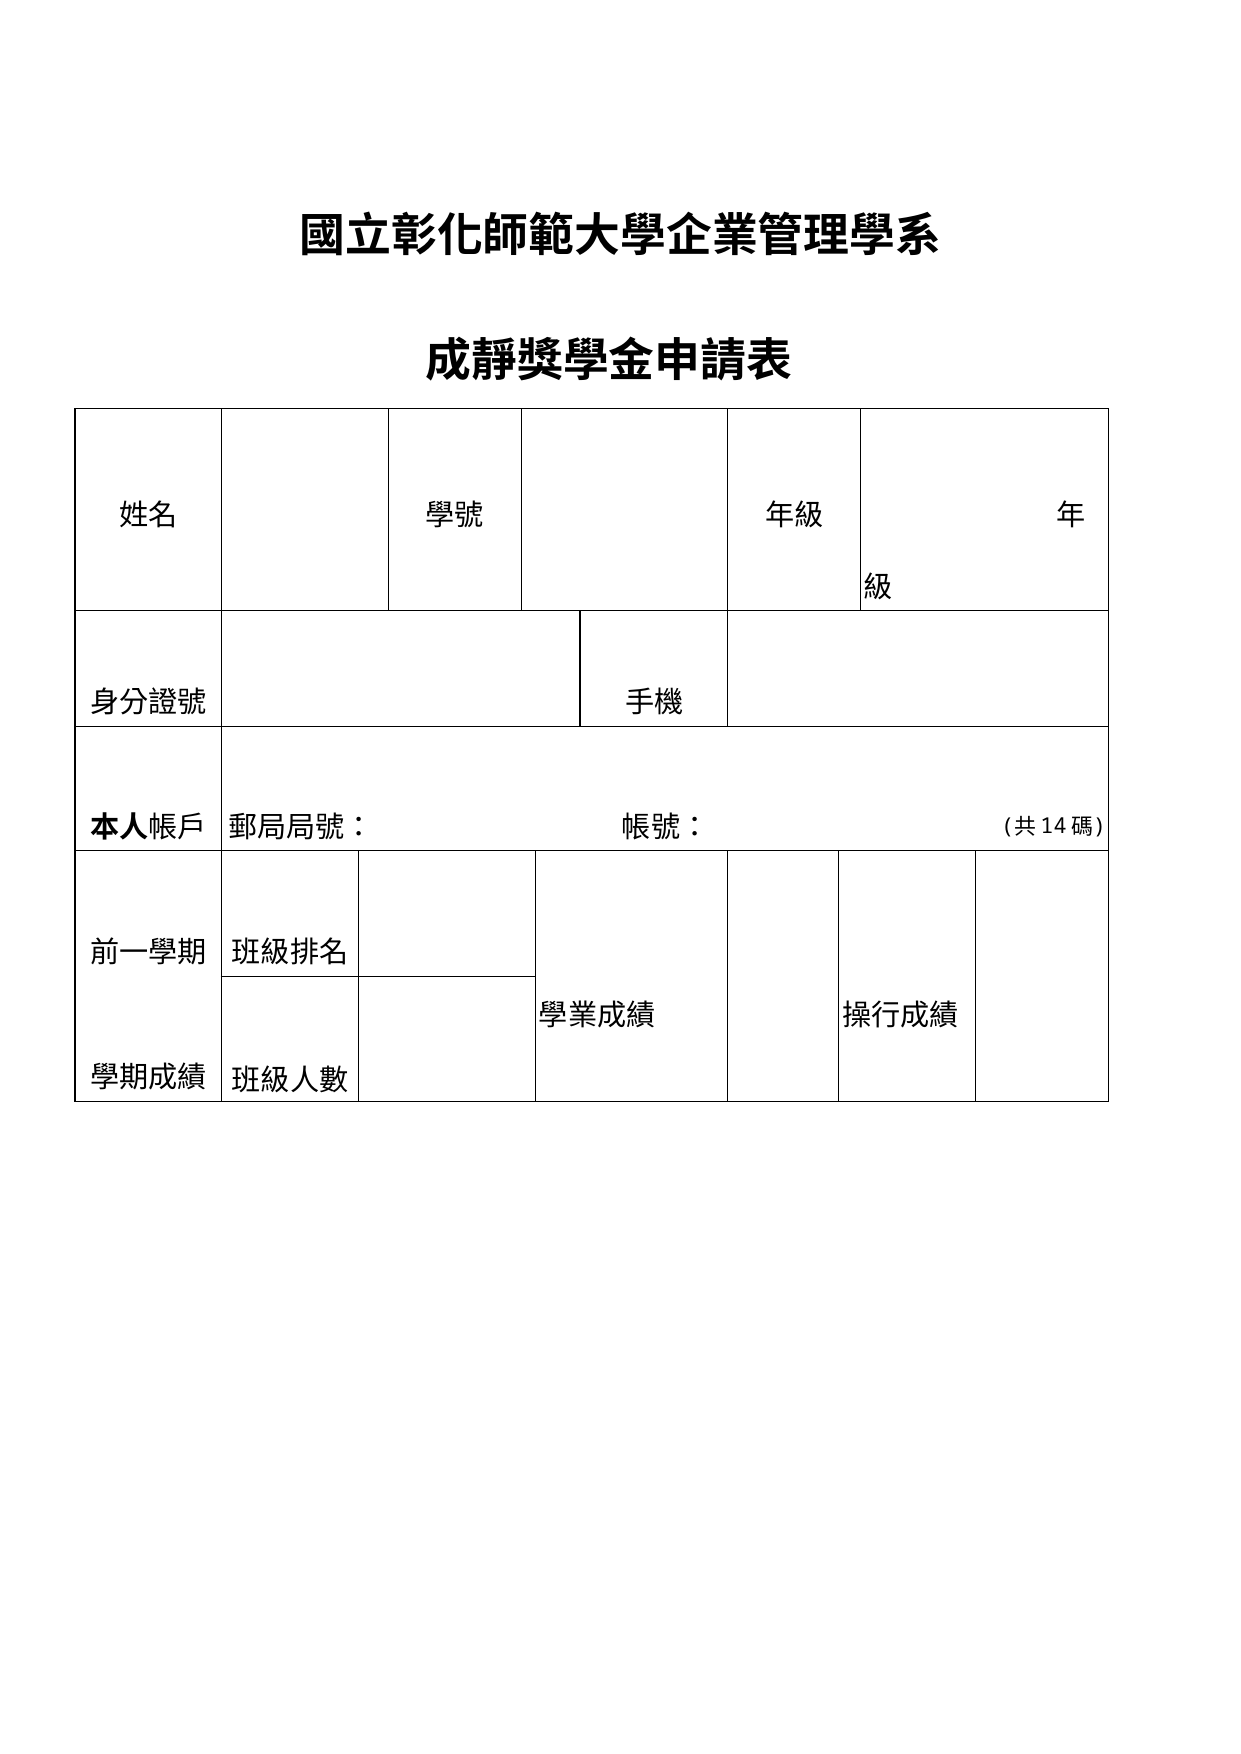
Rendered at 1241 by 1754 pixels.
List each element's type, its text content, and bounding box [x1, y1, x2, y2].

table_header [522, 409, 727, 610]
table_cell 學業成績 [536, 851, 727, 1101]
table_cell 前一學期 學期成績 [76, 851, 221, 1101]
table_header 學號 [389, 409, 521, 610]
table_cell 郵局局號： 帳號： (共14碼) [222, 727, 1108, 850]
table_cell [359, 977, 535, 1101]
table_cell 操行成績 [839, 851, 975, 1101]
table_header [222, 409, 388, 610]
table_cell [728, 611, 1108, 726]
table_cell [728, 851, 838, 1101]
text 國立彰化師範大學企業管理學系 [75, 158, 1165, 283]
table_header 姓名 [76, 409, 221, 610]
table_cell 班級人數 [222, 977, 358, 1101]
table_cell [359, 851, 535, 976]
table_cell [976, 851, 1108, 1101]
text 成靜獎學金申請表 [75, 283, 1165, 408]
table_header 年級 [861, 409, 1108, 610]
table_cell 本人帳戶 [76, 727, 221, 850]
table_cell 班級排名 [222, 851, 358, 976]
table_cell 手機 [581, 611, 727, 726]
table_cell 身分證號 [76, 611, 221, 726]
table_header 年級 [728, 409, 860, 610]
table_cell [222, 611, 579, 726]
